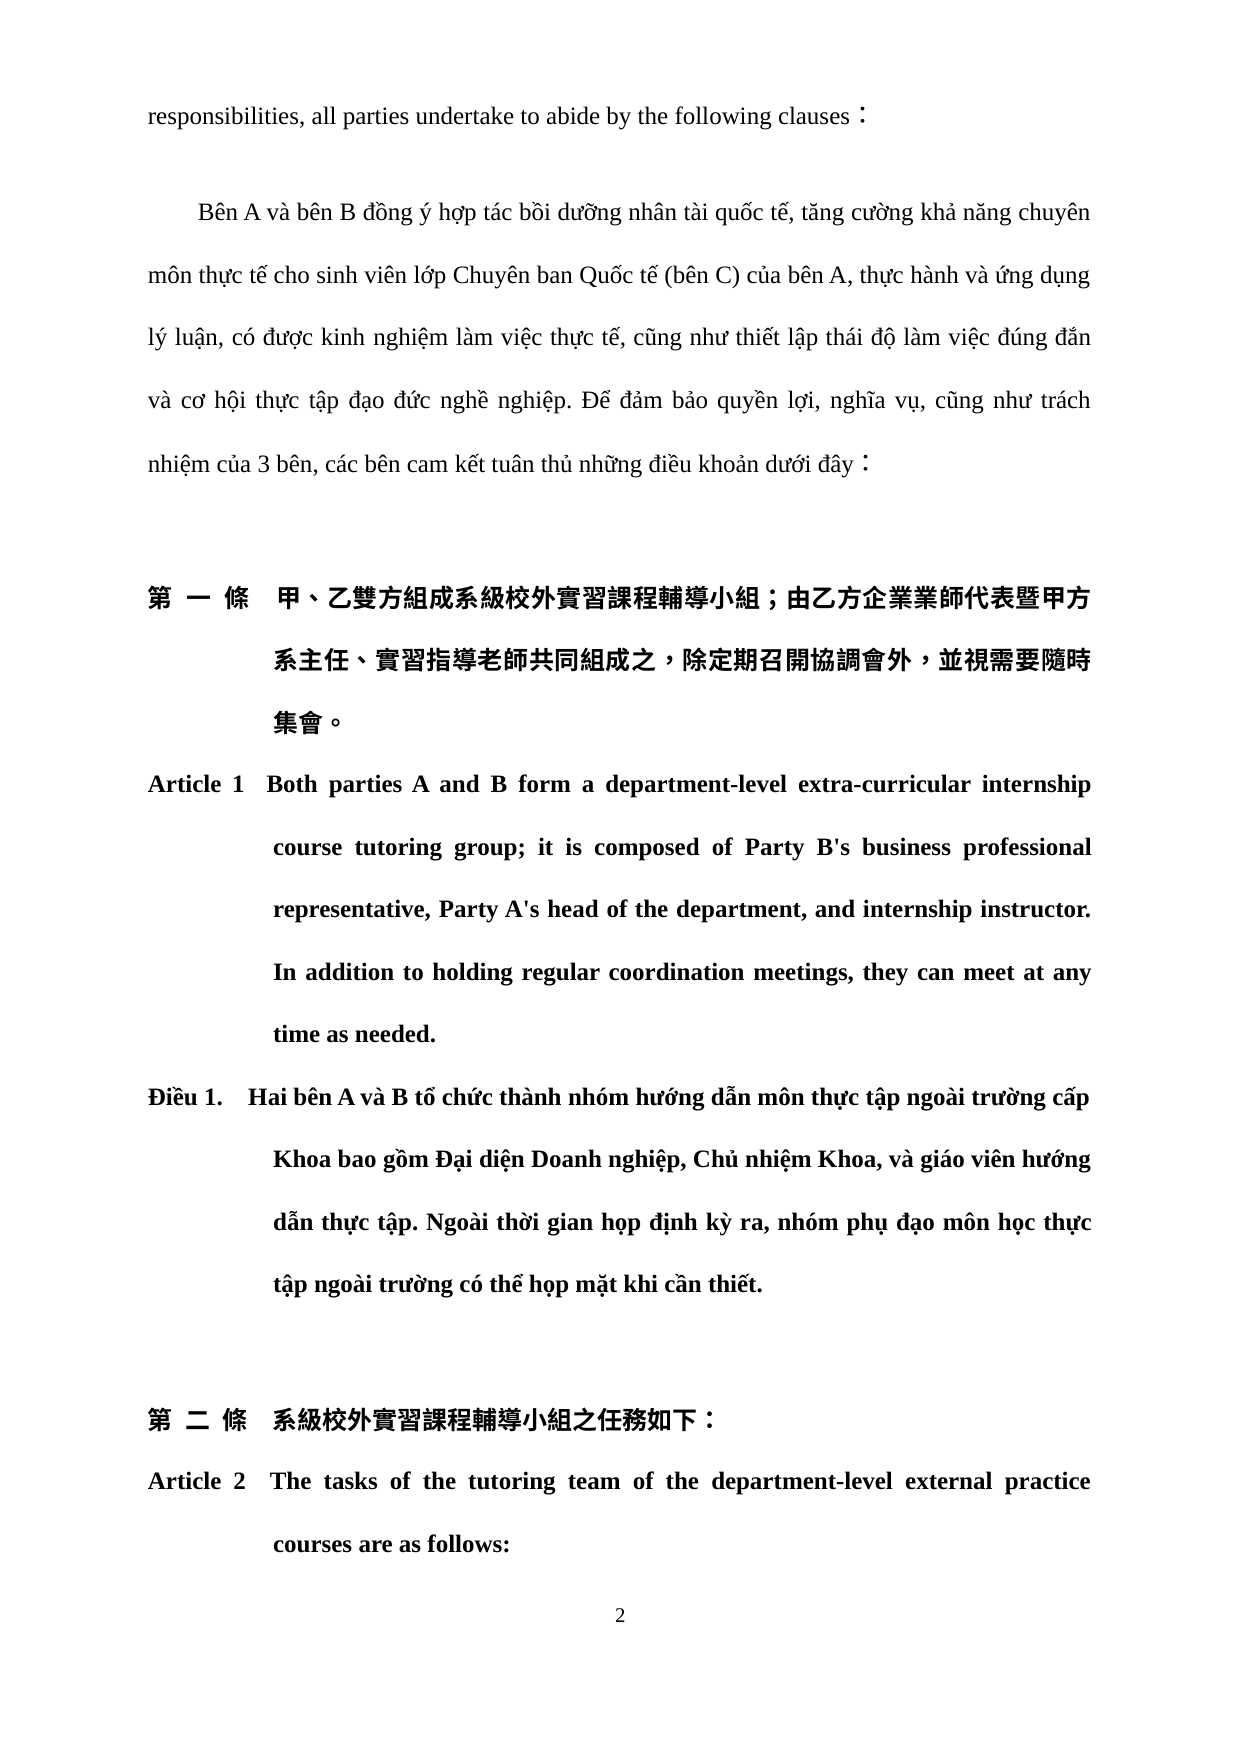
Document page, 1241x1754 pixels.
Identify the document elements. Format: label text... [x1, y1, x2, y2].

text 第 一 條 甲、乙雙方組成系級校外實習課程輔導小組；由乙方企業業師代表暨甲方系主任、實習指導老師共同組成之，除定期召開協調會外，並視需要隨時集會。 [148, 554, 1092, 742]
text Article 1 Both parties A and B form a department-level extra-curricular internship course tutoring group; it is composed of Party B's business professional representative, Party A's head of the department, and internship instructor. In addition to holding regular coordination meetings, they can meet at any time as needed. [148, 742, 1092, 1054]
text responsibilities, all parties undertake to abide by the following clauses： [148, 96, 1089, 132]
text Bên A và bên B đồng ý hợp tác bồi dưỡng nhân tài quốc tế, tăng cường khả năng chuyên môn thực tế cho sinh viên lớp Chuyên ban Quốc tế (bên C) của bên A, thực hành và ứng dụng lý luận, có được kinh nghiệm làm việc thực tế, cũng như thiết lập thái độ làm việc đúng đắn và cơ hội thực tập đạo đức nghề nghiệp. Để đảm bảo quyền lợi, nghĩa vụ, cũng như trách nhiệm của 3 bên, các bên cam kết tuân thủ những điều khoản dưới đây： [148, 170, 1092, 482]
text Article 2 The tasks of the tutoring team of the department-level external practice courses are as follows: [148, 1439, 1092, 1564]
text Điều 1. Hai bên A và B tổ chức thành nhóm hướng dẫn môn thực tập ngoài trường cấp Khoa bao gồm Đại diện Doanh nghiệp, Chủ nhiệm Khoa, và giáo viên hướng dẫn thực tập. Ngoài thời gian họp định kỳ ra, nhóm phụ đạo môn học thực tập ngoài trường có thể họp mặt khi cần thiết. [148, 1054, 1092, 1304]
text 第 二 條 系級校外實習課程輔導小組之任務如下： [148, 1377, 1092, 1439]
